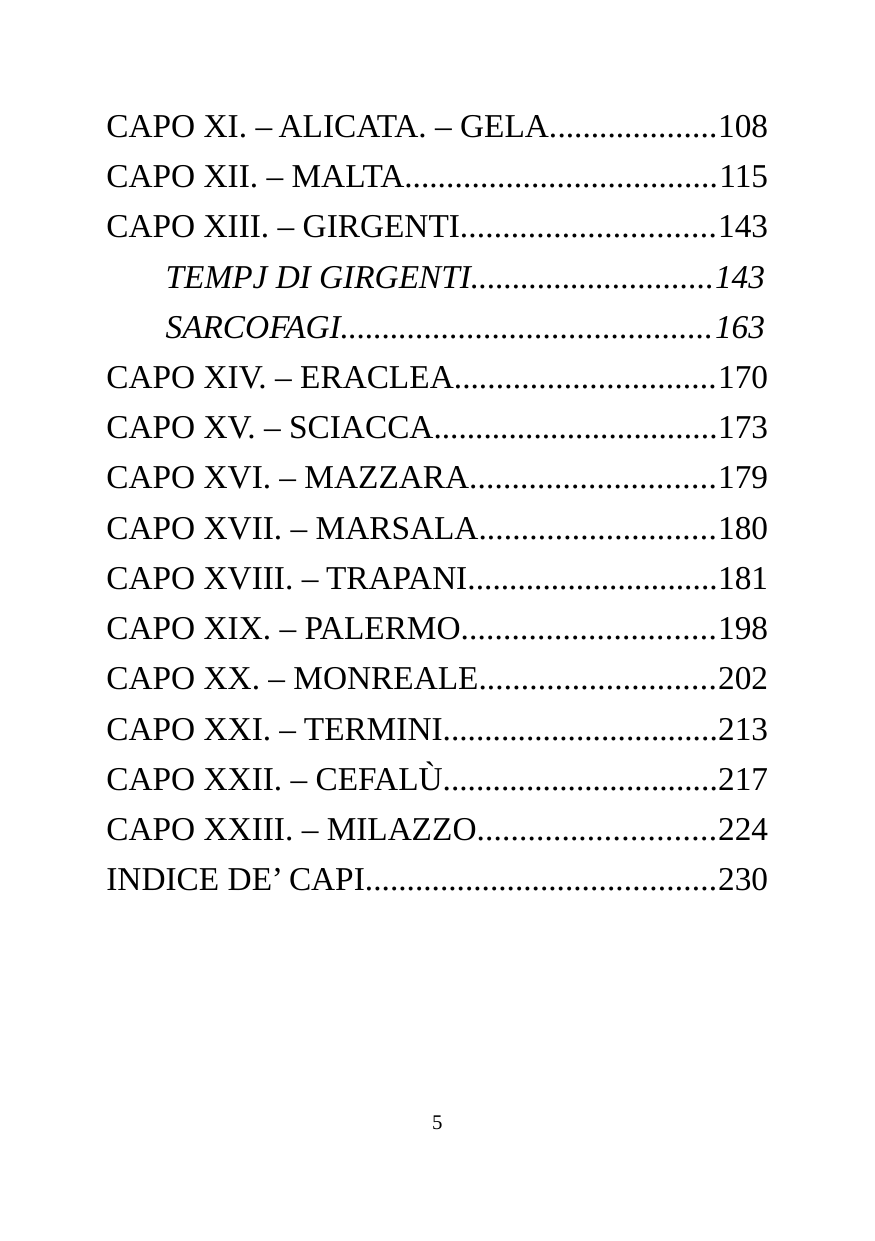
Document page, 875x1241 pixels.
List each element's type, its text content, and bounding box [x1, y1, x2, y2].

text INDICE DE’ CAPI. 230 [106, 859, 768, 898]
text CAPO XIV. – ERACLEA. 170 [106, 357, 768, 396]
text CAPO XV. – SCIACCA. 173 [106, 407, 768, 446]
text CAPO XXI. – TERMINI. 213 [106, 709, 768, 747]
text CAPO XI. – ALICATA. – GELA. 108 [106, 106, 768, 144]
text CAPO XVII. – MARSALA. 180 [106, 508, 768, 546]
text CAPO XIX. – PALERMO. 198 [106, 608, 768, 647]
text CAPO XX. – MONREALE. 202 [106, 658, 768, 697]
text CAPO XVI. – MAZZARA. 179 [106, 458, 768, 496]
text TEMPJ DI GIRGENTI. 143 [165, 257, 768, 295]
text CAPO XIII. – GIRGENTI. 143 [106, 207, 768, 245]
text CAPO XVIII. – TRAPANI. 181 [106, 558, 768, 596]
text SARCOFAGI. 163 [165, 307, 768, 345]
text CAPO XXIII. – MILAZZO. 224 [106, 809, 768, 847]
text CAPO XII. – MALTA. 115 [106, 156, 768, 195]
text CAPO XXII. – CEFALÙ. 217 [106, 759, 768, 797]
